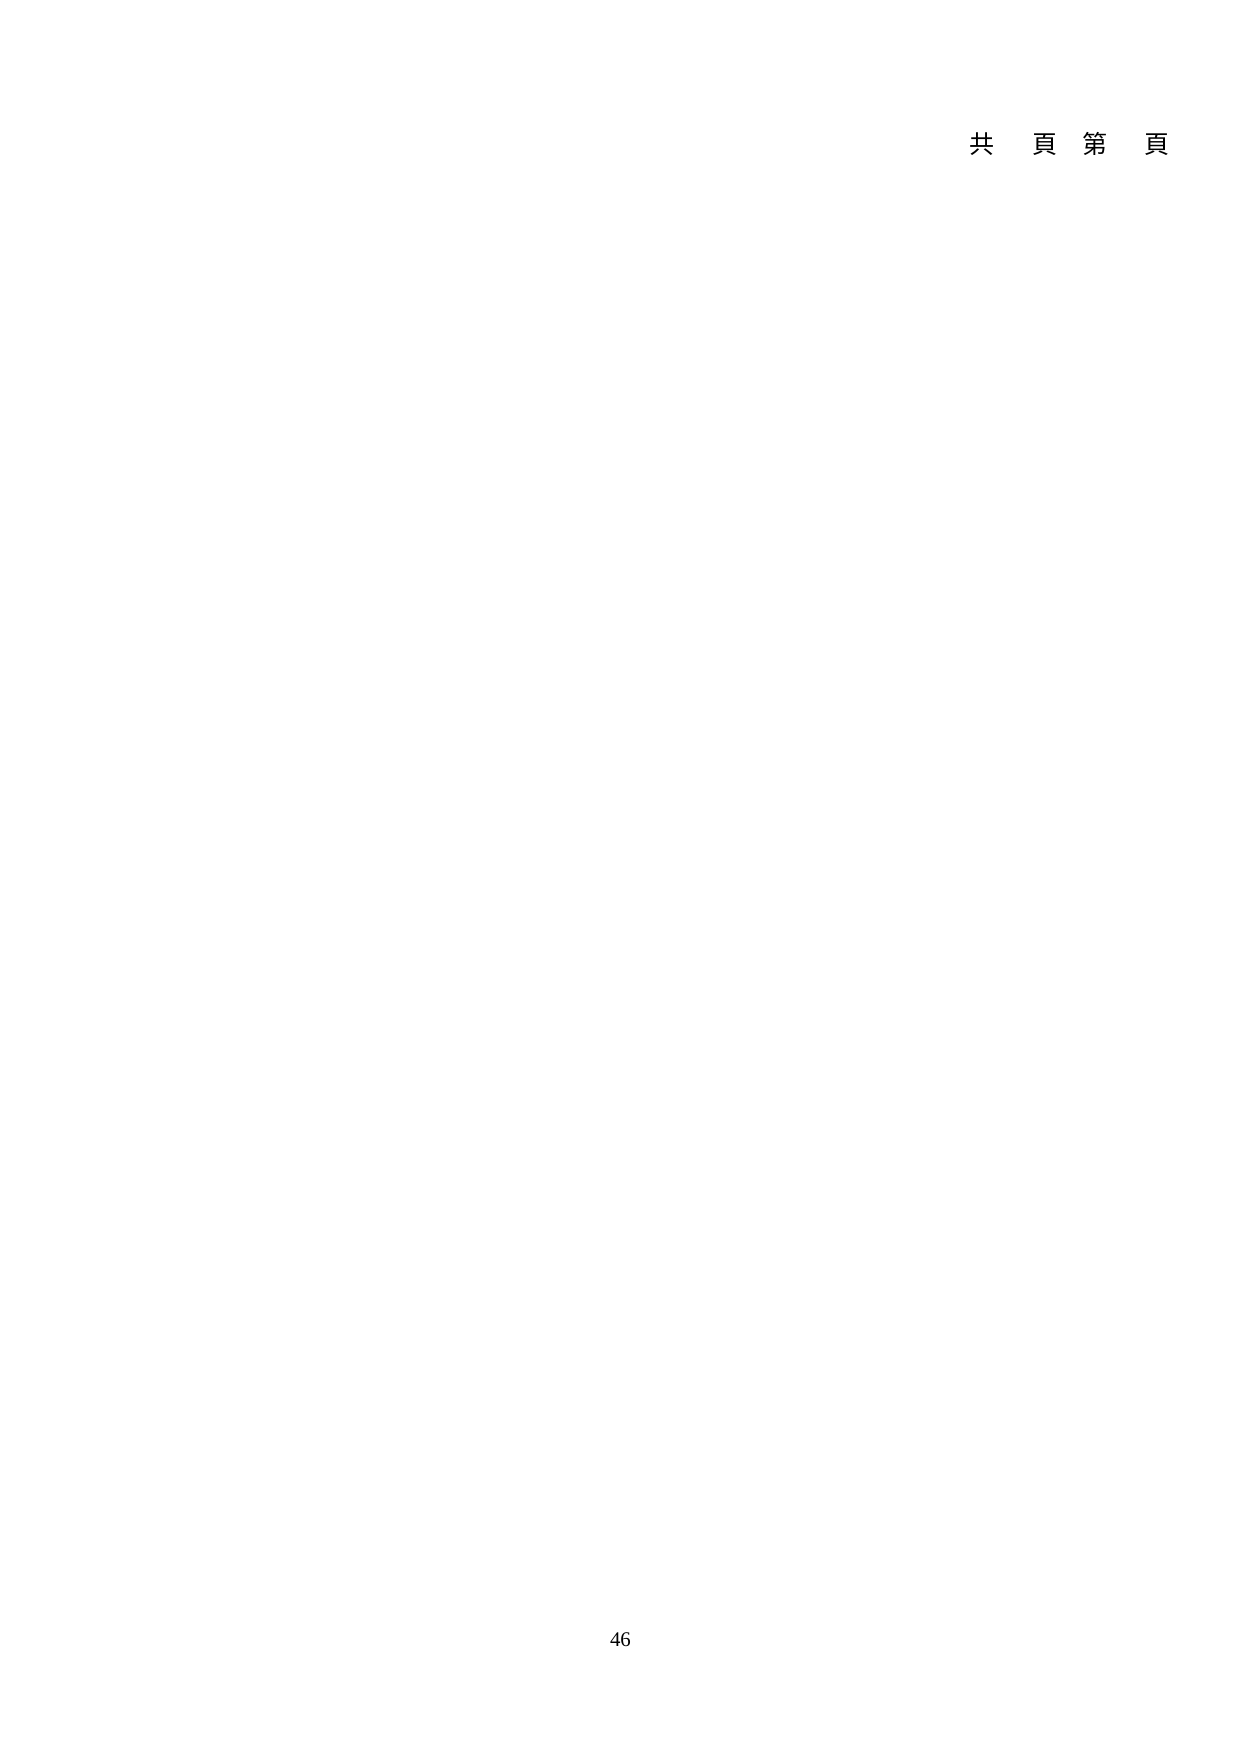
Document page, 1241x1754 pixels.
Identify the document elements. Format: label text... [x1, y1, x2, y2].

text 共 頁 第 頁 [71, 101, 1169, 163]
